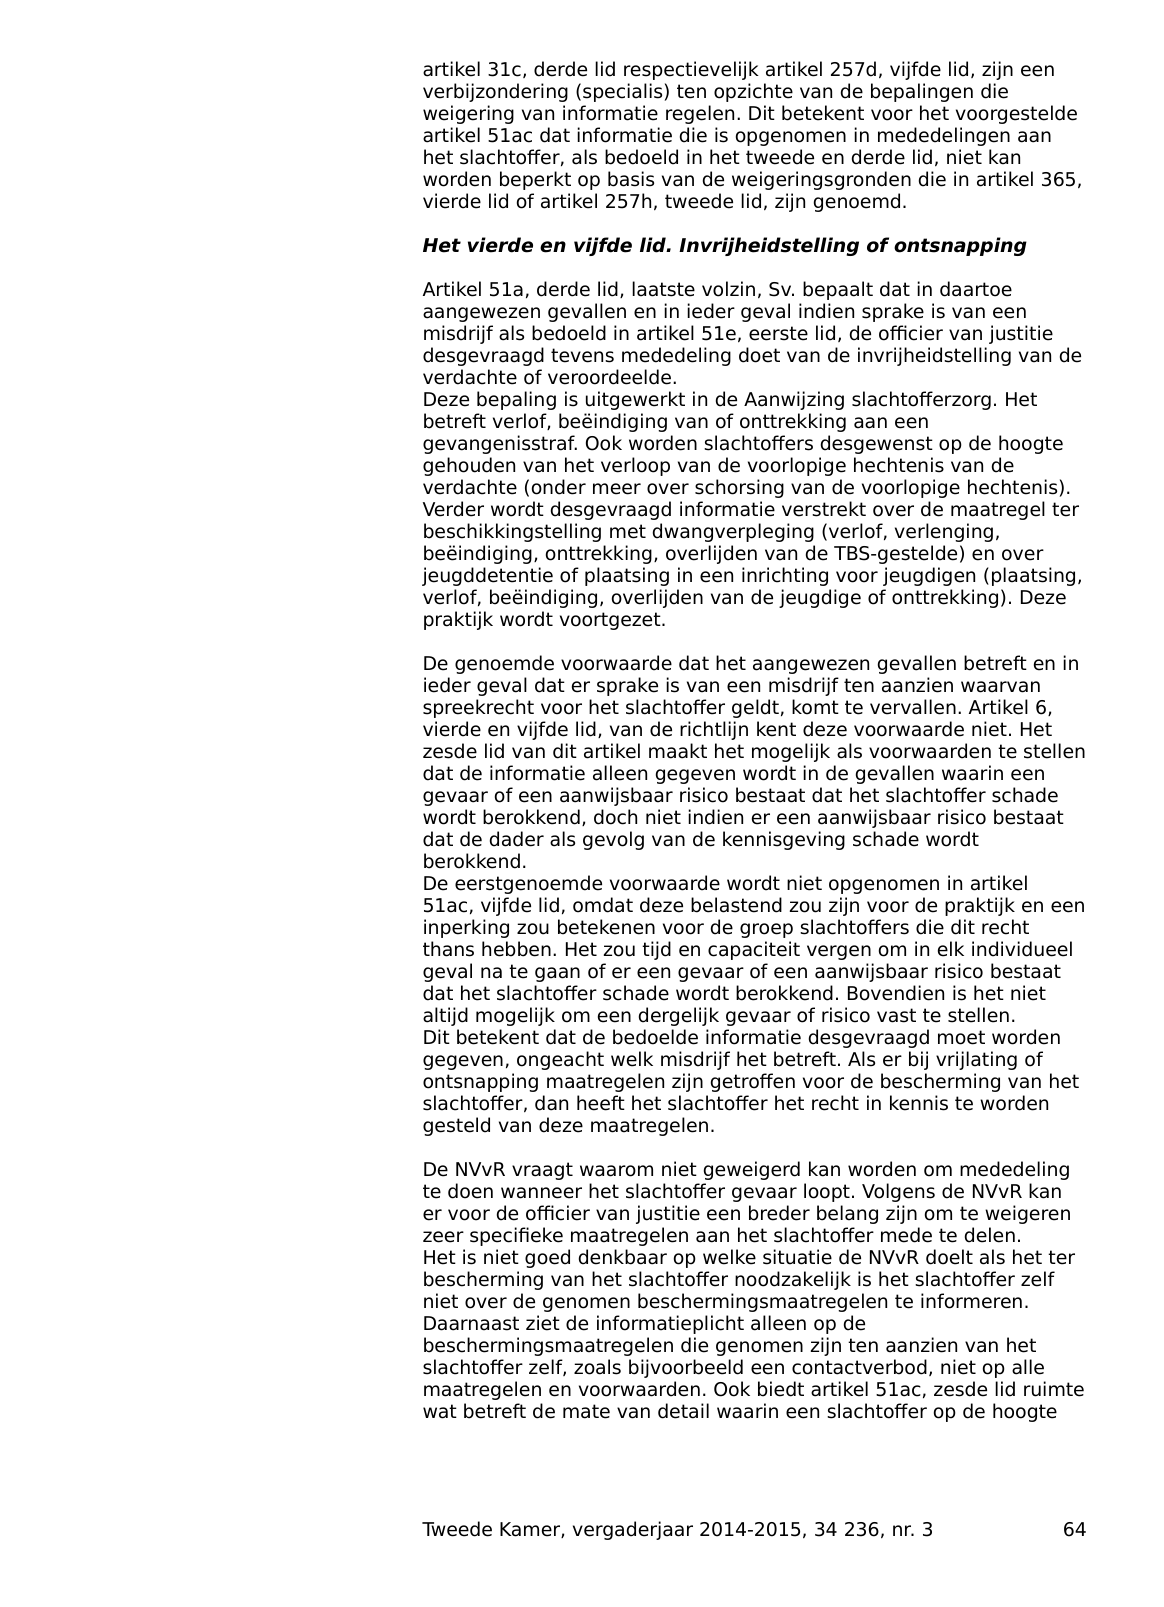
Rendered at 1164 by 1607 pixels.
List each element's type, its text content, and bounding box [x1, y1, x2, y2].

text Dit betekent dat de bedoelde informatie desgevraagd moet worden gegeven, ongeacht welk misdrijf het betreft. Als er bij vrijlating of ontsnapping maatregelen zijn getroffen voor de bescherming van het slachtoffer, dan heeft het slachtoffer het recht in kennis te worden gesteld van deze maatregelen. [422, 1027, 1087, 1137]
text Deze bepaling is uitgewerkt in de Aanwijzing slachtofferzorg. Het betreft verlof, beëindiging van of onttrekking aan een gevangenisstraf. Ook worden slachtoffers desgewenst op de hoogte gehouden van het verloop van de voorlopige hechtenis van de verdachte (onder meer over schorsing van de voorlopige hechtenis). [422, 389, 1087, 499]
text De genoemde voorwaarde dat het aangewezen gevallen betreft en in ieder geval dat er sprake is van een misdrijf ten aanzien waarvan spreekrecht voor het slachtoffer geldt, komt te vervallen. Artikel 6, vierde en vijfde lid, van de richtlijn kent deze voorwaarde niet. Het zesde lid van dit artikel maakt het mogelijk als voorwaarden te stellen dat de informatie alleen gegeven wordt in de gevallen waarin een gevaar of een aanwijsbaar risico bestaat dat het slachtoffer schade wordt berokkend, doch niet indien er een aanwijsbaar risico bestaat dat de dader als gevolg van de kennisgeving schade wordt berokkend. [422, 653, 1087, 873]
text Verder wordt desgevraagd informatie verstrekt over de maatregel ter beschikkingstelling met dwangverpleging (verlof, verlenging, beëindiging, onttrekking, overlijden van de TBS-gestelde) en over jeugddetentie of plaatsing in een inrichting voor jeugdigen (plaatsing, verlof, beëindiging, overlijden van de jeugdige of onttrekking). Deze praktijk wordt voortgezet. [422, 499, 1087, 631]
text De eerstgenoemde voorwaarde wordt niet opgenomen in artikel 51ac, vijfde lid, omdat deze belastend zou zijn voor de praktijk en een inperking zou betekenen voor de groep slachtoffers die dit recht thans hebben. Het zou tijd en capaciteit vergen om in elk individueel geval na te gaan of er een gevaar of een aanwijsbaar risico bestaat dat het slachtoffer schade wordt berokkend. Bovendien is het niet altijd mogelijk om een dergelijk gevaar of risico vast te stellen. [422, 873, 1087, 1027]
subtitle Het vierde en vijfde lid. Invrijheidstelling of ontsnapping [422, 235, 1087, 257]
text artikel 31c, derde lid respectievelijk artikel 257d, vijfde lid, zijn een verbijzondering (specialis) ten opzichte van de bepalingen die weigering van informatie regelen. Dit betekent voor het voorgestelde artikel 51ac dat informatie die is opgenomen in mededelingen aan het slachtoffer, als bedoeld in het tweede en derde lid, niet kan worden beperkt op basis van de weigeringsgronden die in artikel 365, vierde lid of artikel 257h, tweede lid, zijn genoemd. [422, 59, 1087, 213]
text Het is niet goed denkbaar op welke situatie de NVvR doelt als het ter bescherming van het slachtoffer noodzakelijk is het slachtoffer zelf niet over de genomen beschermingsmaatregelen te informeren. Daarnaast ziet de informatieplicht alleen op de beschermingsmaatregelen die genomen zijn ten aanzien van het slachtoffer zelf, zoals bijvoorbeeld een contactverbod, niet op alle maatregelen en voorwaarden. Ook biedt artikel 51ac, zesde lid ruimte wat betreft de mate van detail waarin een slachtoffer op de hoogte [422, 1247, 1087, 1423]
text De NVvR vraagt waarom niet geweigerd kan worden om mededeling te doen wanneer het slachtoffer gevaar loopt. Volgens de NVvR kan er voor de officier van justitie een breder belang zijn om te weigeren zeer specifieke maatregelen aan het slachtoffer mede te delen. [422, 1159, 1087, 1247]
text Artikel 51a, derde lid, laatste volzin, Sv. bepaalt dat in daartoe aangewezen gevallen en in ieder geval indien sprake is van een misdrijf als bedoeld in artikel 51e, eerste lid, de officier van justitie desgevraagd tevens mededeling doet van de invrijheidstelling van de verdachte of veroordeelde. [422, 279, 1087, 389]
